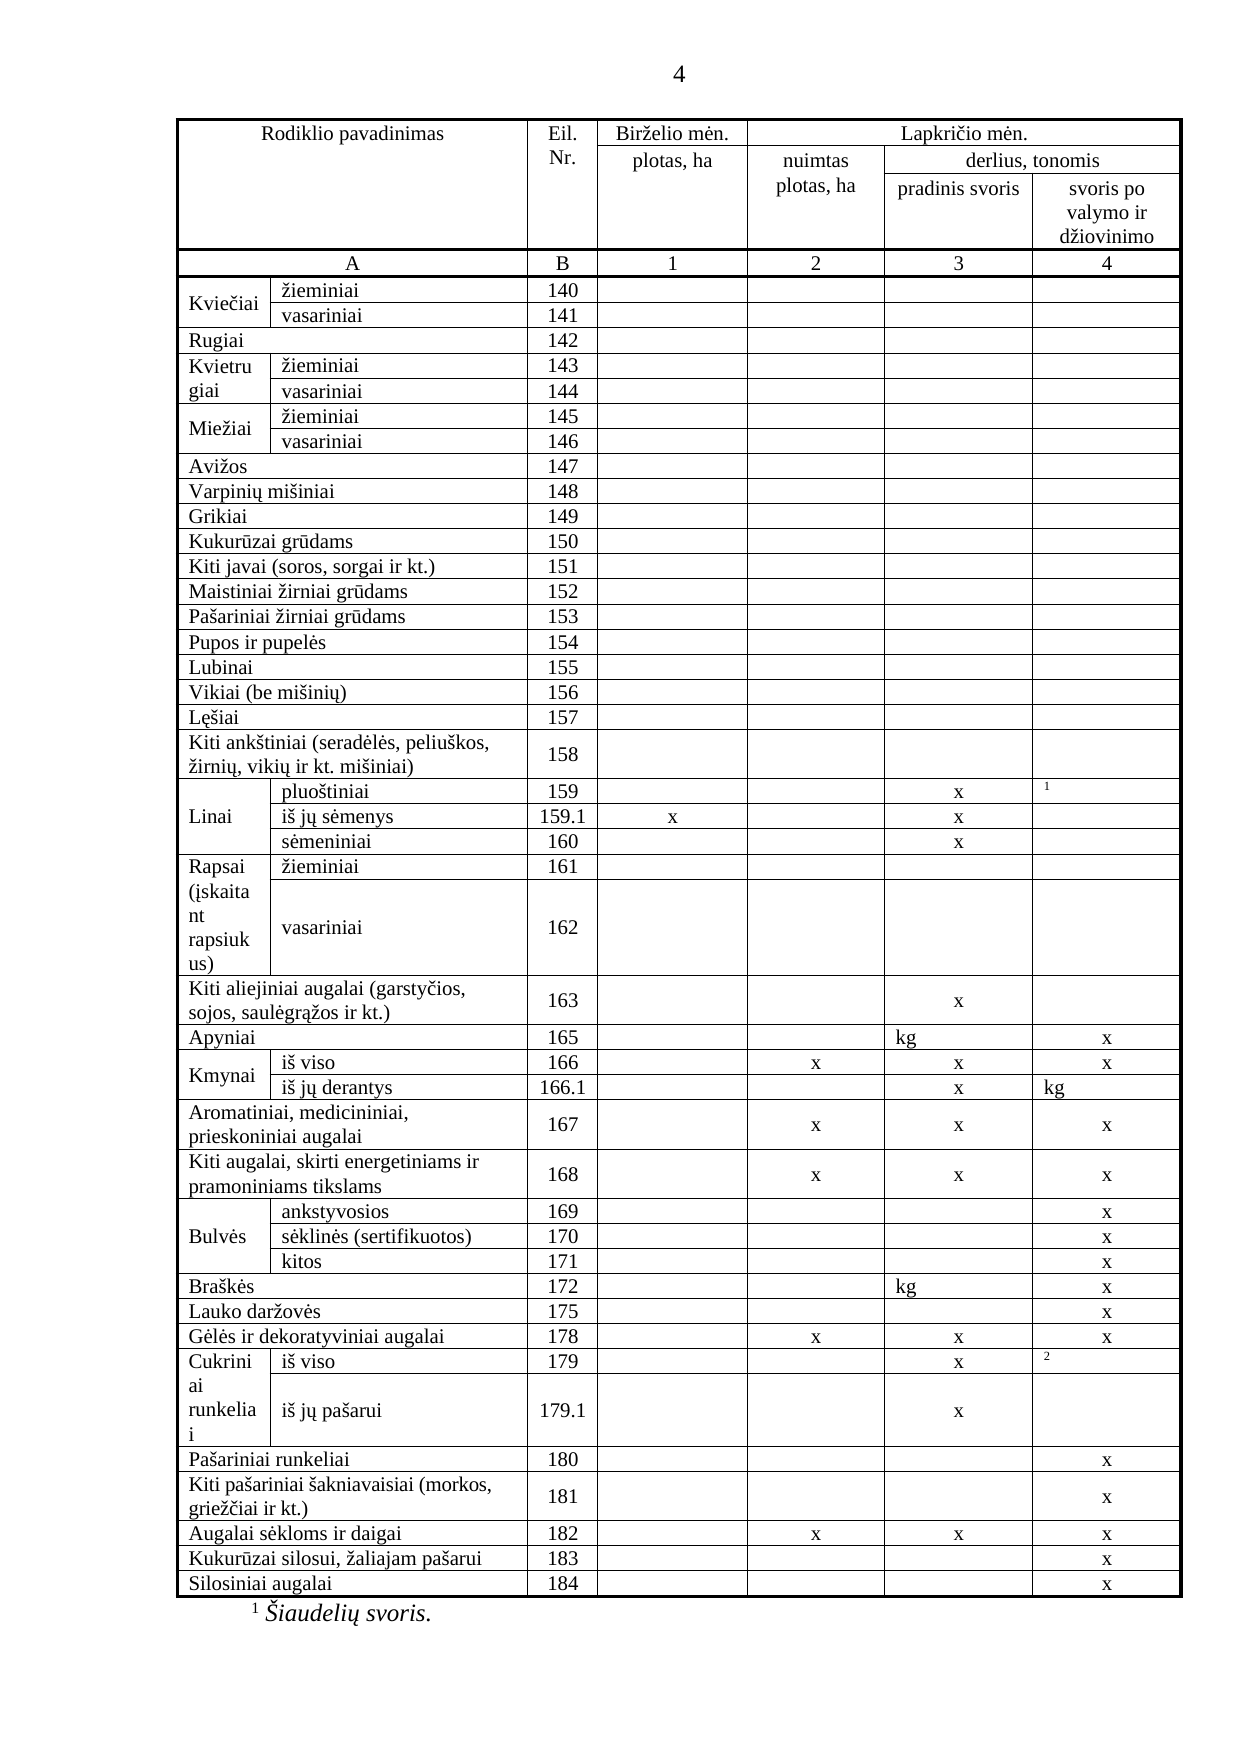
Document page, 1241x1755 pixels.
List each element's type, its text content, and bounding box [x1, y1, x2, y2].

table_cell x [598, 804, 747, 828]
table_cell [1033, 829, 1179, 853]
table_cell [1033, 605, 1179, 628]
table_cell 3 [885, 251, 1032, 275]
table_cell 158 [528, 730, 597, 778]
table_cell [748, 328, 884, 352]
table_cell Pašariniai žirniai grūdams [179, 605, 527, 628]
table_cell [885, 303, 1032, 327]
table_cell žieminiai [271, 278, 527, 302]
table_cell x [885, 1075, 1032, 1099]
table_cell [885, 554, 1032, 578]
table_cell [598, 976, 747, 1024]
table_cell žieminiai [271, 404, 527, 428]
table_cell iš jų sėmenys [271, 804, 527, 828]
table_cell x [1033, 1150, 1179, 1198]
table_cell [598, 630, 747, 654]
table_cell x [748, 1150, 884, 1198]
table_cell 166.1 [528, 1075, 597, 1099]
table_cell [748, 705, 884, 729]
table_cell Augalai sėkloms ir daigai [179, 1521, 527, 1545]
table_cell 162 [528, 880, 597, 975]
table_cell 167 [528, 1100, 597, 1148]
table_cell [885, 705, 1032, 729]
text 1 Šiaudelių svoris. [177, 1598, 1181, 1627]
table_cell [885, 680, 1032, 704]
table_cell [748, 303, 884, 327]
table_cell [598, 1199, 747, 1223]
table_cell Rapsai (įskaitant rapsiukus) [179, 855, 270, 975]
table_cell 179.1 [528, 1374, 597, 1446]
table_cell [748, 529, 884, 553]
table_cell [885, 1546, 1032, 1570]
table_cell [748, 880, 884, 975]
table_cell x [885, 1050, 1032, 1074]
table_cell [598, 504, 747, 528]
table_cell 1 [598, 251, 747, 275]
table_cell derlius, tonomis [885, 146, 1179, 172]
table_cell nuimtas plotas, ha [748, 146, 884, 248]
table_cell [885, 1249, 1032, 1273]
table_cell [748, 855, 884, 878]
table_cell [598, 429, 747, 453]
table_cell Maistiniai žirniai grūdams [179, 579, 527, 603]
table_cell 166 [528, 1050, 597, 1074]
table_cell [1033, 655, 1179, 679]
table_cell [748, 1472, 884, 1520]
table_cell x [1033, 1472, 1179, 1520]
table_cell [598, 1472, 747, 1520]
table_cell kitos [271, 1249, 527, 1273]
table_cell 144 [528, 379, 597, 403]
table_cell [1033, 880, 1179, 975]
table_cell [598, 1571, 747, 1595]
table_cell [598, 1324, 747, 1348]
table_cell vasariniai [271, 880, 527, 975]
table_cell iš jų derantys [271, 1075, 527, 1099]
table_cell [598, 328, 747, 352]
table_cell [748, 404, 884, 428]
table_cell [885, 655, 1032, 679]
table_cell [598, 605, 747, 628]
table_cell [885, 855, 1032, 878]
table_cell [598, 779, 747, 803]
table_cell [598, 1100, 747, 1148]
table_cell [748, 1571, 884, 1595]
table_cell [748, 579, 884, 603]
table_cell [748, 1249, 884, 1273]
table_cell [598, 379, 747, 403]
table_cell Kiti ankštiniai (seradėlės, peliuškos, žirnių, vikių ir kt. mišiniai) [179, 730, 527, 778]
table_cell 165 [528, 1025, 597, 1049]
table_cell [748, 1025, 884, 1049]
table_cell [748, 1349, 884, 1373]
table_cell 160 [528, 829, 597, 853]
table_cell 153 [528, 605, 597, 628]
table_cell [748, 1224, 884, 1248]
table_cell x [748, 1324, 884, 1348]
table_cell Linai [179, 779, 270, 853]
table_cell x [885, 1349, 1032, 1373]
table_cell [885, 1472, 1032, 1520]
table_cell [598, 303, 747, 327]
table_cell [885, 630, 1032, 654]
table_cell Kiti aliejiniai augalai (garstyčios, sojos, saulėgrąžos ir kt.) [179, 976, 527, 1024]
table_cell [885, 328, 1032, 352]
table_cell x [1033, 1100, 1179, 1148]
table_cell x [1033, 1299, 1179, 1323]
table_cell pluoštiniai [271, 779, 527, 803]
table_cell [598, 479, 747, 503]
table_cell [885, 1447, 1032, 1471]
table_cell [748, 779, 884, 803]
table_cell Kmynai [179, 1050, 270, 1099]
table_cell [885, 1224, 1032, 1248]
table_cell [598, 554, 747, 578]
table_cell [598, 705, 747, 729]
table_cell 180 [528, 1447, 597, 1471]
table_cell [1033, 429, 1179, 453]
table_cell [598, 1299, 747, 1323]
table_cell [748, 1374, 884, 1446]
table_cell [1033, 303, 1179, 327]
table_cell 181 [528, 1472, 597, 1520]
table_cell 2 [1033, 1349, 1179, 1373]
table_cell 182 [528, 1521, 597, 1545]
table_cell x [1033, 1199, 1179, 1223]
table_cell [885, 379, 1032, 403]
table_cell [1033, 1374, 1179, 1446]
table_cell [598, 454, 747, 478]
table_cell x [885, 1324, 1032, 1348]
table_cell x [1033, 1025, 1179, 1049]
table_cell [1033, 855, 1179, 878]
table_cell [885, 605, 1032, 628]
table_cell [748, 479, 884, 503]
table_cell [598, 1249, 747, 1273]
table_cell x [885, 1100, 1032, 1148]
table_cell [885, 429, 1032, 453]
table_header Eil. Nr. [528, 121, 597, 248]
table_cell x [1033, 1546, 1179, 1570]
table_cell Varpinių mišiniai [179, 479, 527, 503]
table_cell sėmeniniai [271, 829, 527, 853]
table_cell [1033, 554, 1179, 578]
table_cell [885, 730, 1032, 778]
table_cell [748, 554, 884, 578]
table_cell 143 [528, 354, 597, 377]
table_cell 149 [528, 504, 597, 528]
table_cell x [1033, 1224, 1179, 1248]
table_cell 157 [528, 705, 597, 729]
table_cell 159 [528, 779, 597, 803]
table_cell vasariniai [271, 303, 527, 327]
table_cell Vikiai (be mišinių) [179, 680, 527, 704]
table_cell žieminiai [271, 855, 527, 878]
table_cell [1033, 504, 1179, 528]
table_cell [1033, 354, 1179, 377]
table_cell [1033, 379, 1179, 403]
table_cell [1033, 579, 1179, 603]
table_cell x [1033, 1274, 1179, 1298]
table_cell [748, 1447, 884, 1471]
table_cell [1033, 529, 1179, 553]
table_cell [748, 680, 884, 704]
table_cell [598, 1521, 747, 1545]
table_cell x [1033, 1050, 1179, 1074]
table_cell [885, 1199, 1032, 1223]
table_cell [1033, 404, 1179, 428]
table_cell Kiti augalai, skirti energetiniams ir pramoniniams tikslams [179, 1150, 527, 1198]
table_cell 152 [528, 579, 597, 603]
table_cell [748, 804, 884, 828]
table_cell 159.1 [528, 804, 597, 828]
table_cell [598, 579, 747, 603]
table_cell plotas, ha [598, 146, 747, 248]
table_cell [748, 354, 884, 377]
table_cell [598, 1374, 747, 1446]
table_cell 178 [528, 1324, 597, 1348]
table_cell [748, 630, 884, 654]
table_cell [598, 1025, 747, 1049]
table_cell 172 [528, 1274, 597, 1298]
table_cell 175 [528, 1299, 597, 1323]
table_cell [748, 605, 884, 628]
table_cell Bulvės [179, 1199, 270, 1273]
table_cell Miežiai [179, 404, 270, 453]
table_cell 168 [528, 1150, 597, 1198]
table_cell svoris po valymo ir džiovinimo [1033, 174, 1179, 248]
table_cell Kiti javai (soros, sorgai ir kt.) [179, 554, 527, 578]
table_cell [748, 504, 884, 528]
table_cell [598, 1447, 747, 1471]
table_cell 169 [528, 1199, 597, 1223]
table_cell [748, 976, 884, 1024]
table_cell [885, 404, 1032, 428]
table_cell [748, 1075, 884, 1099]
table_cell [598, 855, 747, 878]
table_cell [598, 1150, 747, 1198]
table_cell A [179, 251, 527, 275]
table_cell Silosiniai augalai [179, 1571, 527, 1595]
table_cell x [1033, 1447, 1179, 1471]
table_cell [748, 1274, 884, 1298]
table_cell [748, 278, 884, 302]
table_cell Aromatiniai, medicininiai, prieskoniniai augalai [179, 1100, 527, 1148]
table_cell vasariniai [271, 379, 527, 403]
table_cell 146 [528, 429, 597, 453]
table_cell 163 [528, 976, 597, 1024]
table_cell Pašariniai runkeliai [179, 1447, 527, 1471]
table_cell 2 [748, 251, 884, 275]
table_cell sėklinės (sertifikuotos) [271, 1224, 527, 1248]
table_cell x [885, 779, 1032, 803]
table_cell [1033, 630, 1179, 654]
table_cell [1033, 328, 1179, 352]
table_cell Kukurūzai silosui, žaliajam pašarui [179, 1546, 527, 1570]
table_cell Lauko daržovės [179, 1299, 527, 1323]
table_cell [1033, 454, 1179, 478]
table_cell Apyniai [179, 1025, 527, 1049]
table_cell 155 [528, 655, 597, 679]
table_cell 183 [528, 1546, 597, 1570]
table_cell [748, 379, 884, 403]
table_cell x [1033, 1521, 1179, 1545]
table_cell [748, 1546, 884, 1570]
table_cell 141 [528, 303, 597, 327]
table_cell x [885, 1521, 1032, 1545]
table_cell Lęšiai [179, 705, 527, 729]
table_cell [748, 1199, 884, 1223]
table_cell [598, 880, 747, 975]
table_cell iš viso [271, 1050, 527, 1074]
table_cell [598, 404, 747, 428]
table_cell [1033, 730, 1179, 778]
table_cell 179 [528, 1349, 597, 1373]
table_cell [885, 1571, 1032, 1595]
table_cell [748, 730, 884, 778]
table_cell 171 [528, 1249, 597, 1273]
table_cell vasariniai [271, 429, 527, 453]
table_cell [748, 454, 884, 478]
table_cell x [885, 829, 1032, 853]
table_cell 161 [528, 855, 597, 878]
table_cell [598, 1274, 747, 1298]
table_cell Gėlės ir dekoratyviniai augalai [179, 1324, 527, 1348]
table_cell x [885, 1374, 1032, 1446]
table_cell [885, 504, 1032, 528]
table_cell Kviečiai [179, 278, 270, 327]
table_cell x [885, 1150, 1032, 1198]
table_cell [1033, 680, 1179, 704]
table_cell 170 [528, 1224, 597, 1248]
table_cell [598, 529, 747, 553]
table_cell Pupos ir pupelės [179, 630, 527, 654]
table_cell Lubinai [179, 655, 527, 679]
table_cell [598, 730, 747, 778]
table_cell 151 [528, 554, 597, 578]
table_cell x [1033, 1324, 1179, 1348]
table_cell Rugiai [179, 328, 527, 352]
table_cell 4 [1033, 251, 1179, 275]
table_cell Avižos [179, 454, 527, 478]
table_cell 142 [528, 328, 597, 352]
table_cell [1033, 976, 1179, 1024]
table_cell 184 [528, 1571, 597, 1595]
table_cell [885, 278, 1032, 302]
table_cell [885, 579, 1032, 603]
table_cell [748, 829, 884, 853]
table_cell x [885, 976, 1032, 1024]
table_cell Braškės [179, 1274, 527, 1298]
table_cell [598, 1349, 747, 1373]
table_cell x [1033, 1571, 1179, 1595]
table_cell x [748, 1050, 884, 1074]
table_cell [598, 1546, 747, 1570]
table_cell iš viso [271, 1349, 527, 1373]
table_cell [748, 655, 884, 679]
table_cell [598, 1224, 747, 1248]
table_cell 140 [528, 278, 597, 302]
table_cell 147 [528, 454, 597, 478]
table_cell x [885, 804, 1032, 828]
table_cell 1 [1033, 779, 1179, 803]
table_cell [885, 354, 1032, 377]
table_cell [1033, 705, 1179, 729]
table_cell [598, 1075, 747, 1099]
table_cell x [748, 1100, 884, 1148]
table_cell [598, 829, 747, 853]
table_cell 150 [528, 529, 597, 553]
table_cell [885, 454, 1032, 478]
table_cell [885, 529, 1032, 553]
table_cell 156 [528, 680, 597, 704]
table_cell [598, 1050, 747, 1074]
table_cell pradinis svoris [885, 174, 1032, 248]
table_cell Kukurūzai grūdams [179, 529, 527, 553]
table_cell ankstyvosios [271, 1199, 527, 1223]
table_cell [748, 429, 884, 453]
table_cell kg [885, 1025, 1032, 1049]
table_cell Cukriniai runkeliai [179, 1349, 270, 1446]
table_cell x [748, 1521, 884, 1545]
table_cell [1033, 278, 1179, 302]
table_cell [1033, 804, 1179, 828]
table_cell x [1033, 1249, 1179, 1273]
table_cell žieminiai [271, 354, 527, 377]
table_cell Grikiai [179, 504, 527, 528]
table_cell 145 [528, 404, 597, 428]
table_cell [598, 655, 747, 679]
table_cell Kiti pašariniai šakniavaisiai (morkos, griežčiai ir kt.) [179, 1472, 527, 1520]
table_cell [885, 1299, 1032, 1323]
table_cell [885, 880, 1032, 975]
table_cell [598, 278, 747, 302]
table_cell 154 [528, 630, 597, 654]
table_cell iš jų pašarui [271, 1374, 527, 1446]
table_cell kg [885, 1274, 1032, 1298]
table_header Birželio mėn. [598, 121, 747, 145]
table_cell [598, 680, 747, 704]
table_cell Kvietrugiai [179, 354, 270, 403]
table_cell kg [1033, 1075, 1179, 1099]
table_header Lapkričio mėn. [748, 121, 1179, 145]
table_cell [748, 1299, 884, 1323]
table_header Rodiklio pavadinimas [179, 121, 527, 248]
table_cell [598, 354, 747, 377]
table_cell [885, 479, 1032, 503]
table_cell B [528, 251, 597, 275]
table_cell [1033, 479, 1179, 503]
table_cell 148 [528, 479, 597, 503]
